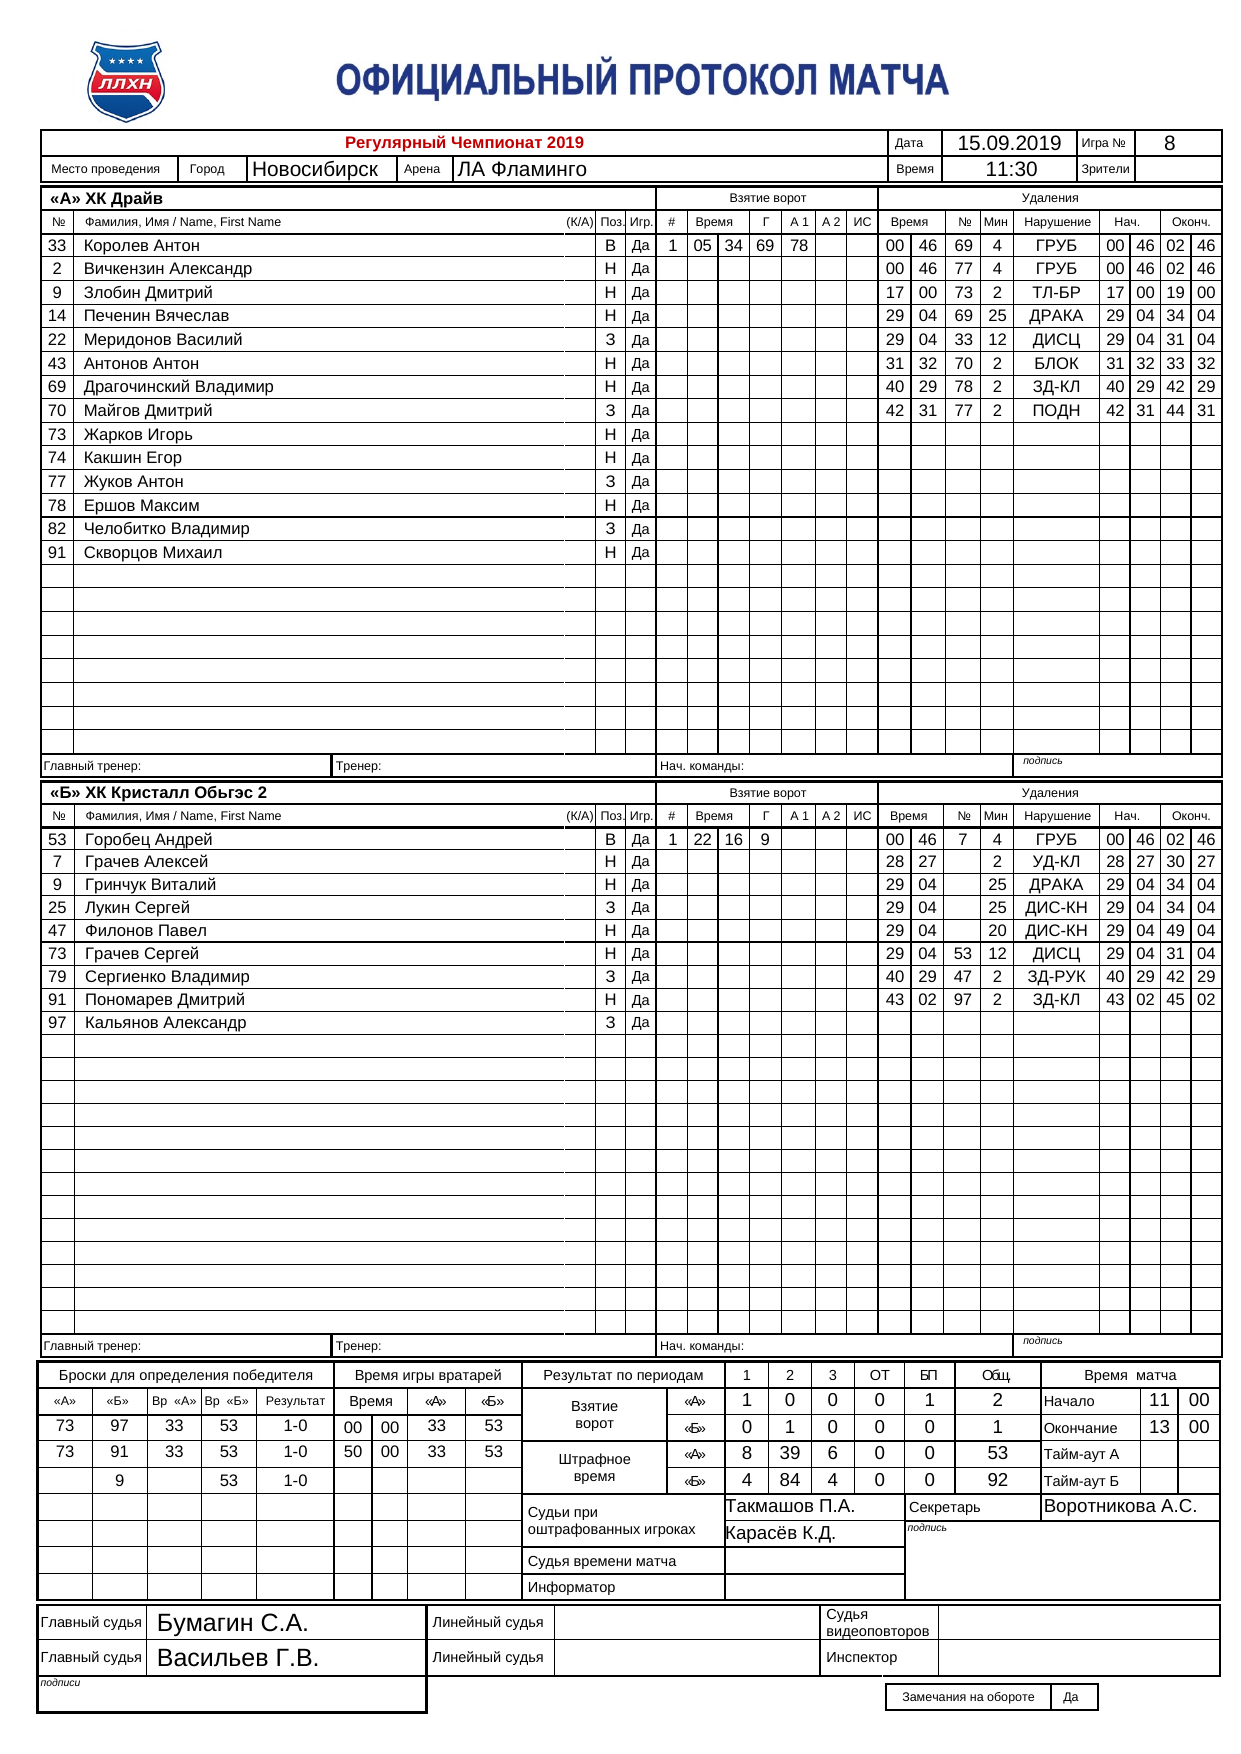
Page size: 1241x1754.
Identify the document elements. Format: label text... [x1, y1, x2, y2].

table_cell [782, 1035, 815, 1057]
table_cell 69 [946, 305, 980, 327]
table_cell ТЛ-БР [1014, 281, 1099, 303]
table_cell [750, 1081, 781, 1103]
table_cell [596, 1035, 625, 1057]
table_cell ИС [847, 805, 877, 826]
table_cell [626, 612, 655, 634]
table_cell [816, 328, 846, 351]
table_cell [1141, 1441, 1177, 1467]
table_cell [719, 281, 749, 303]
table_cell [719, 612, 749, 634]
table_cell Какшин Егор [74, 446, 564, 469]
table_cell 42 [1100, 399, 1129, 422]
table_cell [148, 1494, 201, 1520]
table_cell 04 [1131, 874, 1160, 895]
table_cell ПОДН [1014, 399, 1099, 422]
table_cell Майгов Дмитрий [74, 399, 564, 422]
table_cell 39 [769, 1442, 811, 1467]
table_cell [782, 1058, 815, 1079]
table_cell [565, 305, 595, 327]
table_cell [1161, 612, 1190, 634]
table_cell [816, 423, 846, 445]
table_cell [879, 1127, 910, 1149]
table_header Результат по периодам [523, 1363, 724, 1387]
table_header Время игры вратарей [335, 1363, 521, 1387]
table_cell [946, 683, 980, 706]
table_cell [657, 1219, 687, 1241]
table_cell [657, 707, 687, 729]
table_cell [719, 1311, 749, 1333]
table_cell [782, 399, 815, 422]
table_cell [782, 989, 815, 1011]
table_cell [981, 446, 1013, 469]
table_cell [1131, 518, 1160, 540]
table_cell 31 [879, 352, 910, 374]
table_header Броски для определения победителя [39, 1363, 333, 1387]
table_cell [1141, 1468, 1177, 1493]
table_cell [750, 257, 781, 280]
table_cell [879, 1104, 910, 1126]
table_cell [944, 1081, 980, 1103]
table_cell 04 [1131, 943, 1160, 964]
table_cell З [596, 328, 625, 351]
table_cell [1192, 518, 1221, 540]
table_cell [657, 989, 687, 1011]
table_cell [688, 305, 717, 327]
table_cell 2 [981, 399, 1013, 422]
table_cell 73 [39, 1416, 92, 1440]
table_cell [782, 376, 815, 398]
table_cell [816, 659, 846, 682]
table_cell 73 [42, 943, 74, 964]
table_cell Окончание [1042, 1415, 1140, 1440]
table_cell [782, 1242, 815, 1264]
table_cell [981, 1219, 1013, 1241]
table_cell [42, 730, 73, 753]
table_cell [1192, 1150, 1221, 1172]
table_cell [1014, 683, 1099, 706]
table_cell Да [626, 1012, 655, 1033]
table_cell # [657, 211, 687, 233]
table_cell [719, 399, 749, 422]
table_cell [847, 328, 877, 351]
table_cell [847, 989, 877, 1011]
table_cell [750, 636, 781, 658]
table_cell [1131, 1012, 1160, 1033]
table_cell Линейный судья [428, 1640, 554, 1675]
table_cell В [596, 829, 625, 849]
table_header БП [905, 1363, 954, 1387]
table_cell [1014, 1058, 1099, 1079]
table_cell [946, 446, 980, 469]
table_cell Воротникова А.С. [1042, 1495, 1219, 1520]
table_cell [657, 328, 687, 351]
table_cell [688, 612, 717, 634]
table_cell [750, 1012, 781, 1033]
table_cell [1179, 1468, 1219, 1493]
table_cell 69 [946, 235, 980, 256]
table_cell [719, 1242, 749, 1264]
table_cell [257, 1494, 333, 1520]
table_cell [944, 1219, 980, 1241]
table_cell [946, 541, 980, 564]
table_cell 29 [1100, 896, 1129, 918]
table_cell [782, 518, 815, 540]
table_cell [816, 541, 846, 564]
table_cell [879, 1012, 910, 1033]
table_cell [782, 920, 815, 941]
table_cell 84 [769, 1468, 811, 1493]
table_cell [335, 1521, 371, 1546]
table_cell [42, 1081, 74, 1103]
table_cell 53 [202, 1468, 256, 1493]
table_cell [1100, 683, 1129, 706]
table_cell [75, 1311, 564, 1333]
table_cell ЗД-КЛ [1014, 376, 1099, 398]
table_cell [1131, 446, 1160, 469]
table_cell [847, 1150, 877, 1172]
table_cell 02 [1161, 235, 1190, 256]
table_cell Нач. команды: [657, 1335, 1012, 1356]
table_cell 00 [373, 1416, 407, 1440]
table_cell [750, 588, 781, 611]
table_cell [912, 1104, 943, 1126]
table_cell «Б» [668, 1415, 724, 1440]
table_cell [657, 423, 687, 445]
table_cell [719, 470, 749, 493]
table_cell Королев Антон [74, 235, 564, 256]
table_cell [847, 683, 877, 706]
table_cell [626, 588, 655, 611]
table_cell 1-0 [257, 1416, 333, 1440]
table_cell [981, 470, 1013, 493]
table_cell 04 [912, 943, 943, 964]
table_cell 92 [956, 1468, 1040, 1493]
table_cell [816, 1058, 846, 1079]
table_cell 29 [1192, 376, 1221, 398]
table_cell Да [626, 446, 655, 469]
table_cell 8 [726, 1442, 768, 1467]
table_cell Н [596, 850, 625, 872]
table_cell [981, 1242, 1013, 1264]
table_cell [657, 943, 687, 964]
table_header Да [1052, 1685, 1097, 1709]
table_cell [879, 1219, 910, 1241]
table_cell Антонов Антон [74, 352, 564, 374]
table_cell [719, 1219, 749, 1241]
table_cell [555, 1640, 819, 1675]
table_cell [373, 1468, 407, 1493]
table_cell 7 [42, 850, 74, 872]
table_cell 25 [981, 874, 1013, 895]
table_cell [816, 612, 846, 634]
table_cell 1 [905, 1389, 954, 1413]
table_cell [816, 1173, 846, 1195]
table_cell Судья видеоповторов [821, 1606, 938, 1639]
table_cell [596, 1265, 625, 1287]
table_cell 46 [1131, 235, 1160, 256]
table_cell 4 [812, 1468, 854, 1493]
table_cell [816, 1242, 846, 1264]
table_cell [981, 1173, 1013, 1195]
table_cell [1161, 683, 1190, 706]
table_cell [565, 966, 595, 987]
table_cell [946, 494, 980, 516]
table_cell [1100, 636, 1129, 658]
table_cell [688, 1196, 717, 1218]
table_cell [657, 1196, 687, 1218]
table_cell Н [596, 376, 625, 398]
table_header «Б» ХК Кристалл Обьгэс 2 [42, 783, 655, 803]
table_cell [981, 612, 1013, 634]
table_cell 77 [42, 470, 73, 493]
table_cell 70 [946, 352, 980, 374]
table_cell [1161, 1219, 1190, 1241]
table_cell [657, 565, 687, 587]
table_cell [466, 1521, 521, 1546]
table_cell [981, 541, 1013, 564]
table_cell [719, 1288, 749, 1310]
table_cell [626, 659, 655, 682]
table_cell Нарушение [1014, 805, 1099, 826]
table_cell 43 [1100, 989, 1129, 1011]
table_cell 46 [912, 829, 943, 849]
table_cell [1100, 1311, 1129, 1333]
table_cell [782, 470, 815, 493]
table_cell 2 [981, 850, 1013, 872]
table_cell [879, 446, 910, 469]
table_cell Такмашов П.А. [726, 1495, 904, 1520]
table_cell [847, 1127, 877, 1149]
table_cell [1192, 588, 1221, 611]
table_cell 46 [1192, 829, 1221, 849]
table_cell [565, 1035, 595, 1057]
table_cell 78 [782, 235, 815, 256]
table_cell [93, 1574, 147, 1599]
table_cell [719, 1104, 749, 1126]
table_cell [726, 1548, 904, 1573]
table_cell [782, 850, 815, 872]
table_cell Н [596, 541, 625, 564]
table_cell [39, 1547, 92, 1573]
table_cell [39, 1468, 92, 1493]
table_cell [816, 281, 846, 303]
table_cell [782, 683, 815, 706]
table_cell 53 [956, 1442, 1040, 1467]
table_header Удаления [879, 188, 1221, 209]
table_cell [981, 588, 1013, 611]
table_header 8 [1136, 131, 1221, 155]
table_cell Васильев Г.В. [147, 1640, 425, 1675]
table_cell Время [688, 211, 749, 233]
table_cell [750, 920, 781, 941]
table_cell [782, 588, 815, 611]
table_cell [596, 683, 625, 706]
table_cell [946, 730, 980, 753]
table_cell [626, 683, 655, 706]
table_cell [39, 1574, 92, 1599]
table_cell 33 [946, 328, 980, 351]
table_cell [1192, 1219, 1221, 1241]
table_cell 4 [726, 1468, 768, 1493]
table_cell Нарушение [1014, 211, 1099, 233]
table_cell Да [626, 399, 655, 422]
table_cell [1131, 565, 1160, 587]
table_cell [847, 1058, 877, 1079]
table_cell 46 [1131, 257, 1160, 280]
table_cell Инспектор [821, 1640, 938, 1675]
table_cell 9 [750, 829, 781, 849]
table_cell [879, 1173, 910, 1195]
table_cell 33 [148, 1416, 201, 1440]
table_cell [42, 1104, 74, 1126]
table_cell [816, 829, 846, 849]
table_cell [688, 683, 717, 706]
table_cell [1161, 1081, 1190, 1103]
table_cell [750, 707, 781, 729]
table_cell [879, 1035, 910, 1057]
table_cell [1161, 1311, 1190, 1333]
table_cell [1014, 588, 1099, 611]
table_cell З [596, 470, 625, 493]
table_cell Да [626, 235, 655, 256]
table_cell [719, 989, 749, 1011]
table_cell [75, 1150, 564, 1172]
table_cell [782, 328, 815, 351]
table_cell 00 [1100, 829, 1129, 849]
table_cell Поз. [596, 211, 625, 233]
table_cell [373, 1521, 407, 1546]
table_cell [816, 920, 846, 941]
table_cell [42, 683, 73, 706]
table_cell Мин [981, 211, 1013, 233]
table_cell [879, 470, 910, 493]
table_cell [688, 966, 717, 987]
table_header 15.09.2019 [943, 131, 1076, 155]
table_cell [1014, 1288, 1099, 1310]
table_cell [750, 1242, 781, 1264]
table_cell [1014, 1196, 1099, 1218]
table_cell [1192, 565, 1221, 587]
table_cell [657, 1265, 687, 1287]
table_cell ДИСЦ [1014, 943, 1099, 964]
table_cell [782, 1288, 815, 1310]
table_cell [1014, 612, 1099, 634]
table_cell Вр «А» [148, 1389, 201, 1413]
table_cell Челобитко Владимир [74, 518, 564, 540]
table_cell [912, 1058, 943, 1079]
table_cell [626, 1150, 655, 1172]
table_cell [944, 850, 980, 872]
table_cell [847, 423, 877, 445]
table_cell [565, 1219, 595, 1241]
table_cell [1100, 588, 1129, 611]
table_cell [719, 494, 749, 516]
table_cell ЗД-КЛ [1014, 989, 1099, 1011]
table_cell [879, 1242, 910, 1264]
table_cell [1192, 683, 1221, 706]
table_cell [257, 1574, 333, 1599]
table_cell Н [596, 281, 625, 303]
table_cell [466, 1468, 521, 1493]
table_cell [847, 470, 877, 493]
table_cell 46 [1192, 257, 1221, 280]
table_cell [719, 1127, 749, 1149]
table_cell [657, 966, 687, 987]
table_cell подпись [906, 1522, 1219, 1599]
table_cell [626, 565, 655, 587]
table_cell [912, 494, 945, 516]
table_cell [939, 1606, 1219, 1639]
table_cell Н [596, 446, 625, 469]
table_cell [202, 1574, 256, 1599]
table_cell [1161, 1242, 1190, 1264]
table_cell [373, 1494, 407, 1520]
table_cell [879, 1058, 910, 1079]
table_cell 46 [1192, 235, 1221, 256]
table_cell [944, 1150, 980, 1172]
table_cell [782, 943, 815, 964]
table_cell [688, 281, 717, 303]
table_cell 00 [879, 257, 910, 280]
table_cell «Б» [93, 1389, 147, 1413]
table_cell 50 [335, 1441, 371, 1467]
table_cell [1014, 423, 1099, 445]
table_cell [1161, 1288, 1190, 1310]
table_cell 29 [1192, 966, 1221, 987]
table_cell (К/А) [565, 211, 595, 233]
table_cell [750, 423, 781, 445]
table_cell 42 [1161, 966, 1190, 987]
table_cell [1100, 1127, 1129, 1149]
table_cell [816, 257, 846, 280]
table_cell [816, 494, 846, 516]
table_cell [1100, 1288, 1129, 1310]
table_cell 1-0 [257, 1468, 333, 1493]
table_cell [719, 446, 749, 469]
table_cell [1179, 1441, 1219, 1467]
table_cell [782, 1219, 815, 1241]
table_cell Да [626, 494, 655, 516]
table_cell [879, 1311, 910, 1333]
table_cell [750, 352, 781, 374]
table_cell Вичкензин Александр [74, 257, 564, 280]
table_cell 12 [981, 328, 1013, 351]
table_cell [719, 850, 749, 872]
table_cell [912, 1012, 943, 1033]
table_cell [1100, 1265, 1129, 1287]
table_cell Н [596, 943, 625, 964]
table_header Регулярный Чемпионат 2019 [42, 131, 887, 155]
table_cell [750, 730, 781, 753]
table_cell 29 [879, 896, 910, 918]
table_cell [1161, 541, 1190, 564]
table_cell 53 [944, 943, 980, 964]
table_cell «Б» [668, 1468, 724, 1493]
table_cell «А» [39, 1389, 92, 1413]
table_cell 44 [1161, 399, 1190, 422]
table_cell [847, 257, 877, 280]
table_cell 33 [42, 235, 73, 256]
table_cell [816, 707, 846, 729]
table_cell Скворцов Михаил [74, 541, 564, 564]
table_cell Секретарь [906, 1495, 1040, 1520]
table_cell [847, 376, 877, 398]
table_cell [1192, 494, 1221, 516]
table_cell [75, 1196, 564, 1218]
table_cell [719, 588, 749, 611]
table_cell 02 [1161, 257, 1190, 280]
table_cell [688, 1288, 717, 1310]
table_cell [944, 1242, 980, 1264]
table_cell [1131, 1288, 1160, 1310]
table_cell [782, 966, 815, 987]
table_cell [1131, 1196, 1160, 1218]
table_cell 53 [466, 1416, 521, 1440]
table_cell [657, 494, 687, 516]
table_cell [944, 920, 980, 941]
table_cell [750, 1196, 781, 1218]
table_cell [1131, 470, 1160, 493]
table_cell [719, 565, 749, 587]
table_cell Злобин Дмитрий [74, 281, 564, 303]
table_cell [912, 1127, 943, 1149]
table_cell Да [626, 989, 655, 1011]
table_cell [981, 565, 1013, 587]
table_header Дата [889, 131, 941, 155]
table_cell [1131, 1311, 1160, 1333]
table_cell 1-0 [257, 1441, 333, 1467]
table_cell [847, 920, 877, 941]
table_cell 25 [42, 896, 74, 918]
table_cell 74 [42, 446, 73, 469]
table_cell 69 [750, 235, 781, 256]
table_cell [1161, 423, 1190, 445]
table_cell [981, 659, 1013, 682]
table_cell 2 [981, 281, 1013, 303]
table_cell [335, 1574, 371, 1599]
table_cell 04 [912, 896, 943, 918]
table_cell [42, 1288, 74, 1310]
table_cell 31 [1161, 943, 1190, 964]
table_cell Тайм-аут А [1042, 1441, 1140, 1467]
table_cell 45 [1161, 989, 1190, 1011]
table_cell [93, 1494, 147, 1520]
table_cell 0 [905, 1442, 954, 1467]
table_cell 7 [944, 829, 980, 849]
table_cell [719, 659, 749, 682]
table_cell [1192, 1104, 1221, 1126]
table_cell [782, 446, 815, 469]
table_header 3 [812, 1363, 854, 1387]
table_cell [42, 612, 73, 634]
table_cell [719, 707, 749, 729]
table_cell [981, 518, 1013, 540]
table_cell [1161, 636, 1190, 658]
table_cell 04 [912, 920, 943, 941]
table_cell 77 [946, 399, 980, 422]
table_cell [1131, 659, 1160, 682]
table_cell [883, 1677, 1220, 1681]
table_cell 1 [657, 235, 687, 256]
table_cell 04 [1192, 305, 1221, 327]
table_cell [565, 376, 595, 398]
table_cell [750, 376, 781, 398]
table_cell [750, 1288, 781, 1310]
table_cell [1192, 541, 1221, 564]
table_cell 53 [202, 1416, 256, 1440]
table_cell [847, 588, 877, 611]
table_cell [1100, 1242, 1129, 1264]
table_cell З [596, 399, 625, 422]
table_cell [565, 352, 595, 374]
table_cell [981, 1104, 1013, 1126]
table_cell (К/А) [565, 805, 595, 826]
table_cell Н [596, 494, 625, 516]
table_cell [879, 1265, 910, 1287]
table_cell [565, 328, 595, 351]
table_cell [1161, 1196, 1190, 1218]
table_cell [847, 518, 877, 540]
table_cell Время [889, 157, 941, 181]
table_cell Фамилия, Имя / Name, First Name [74, 211, 565, 233]
table_cell [42, 707, 73, 729]
table_cell Да [626, 874, 655, 895]
table_cell [1131, 1058, 1160, 1079]
table_cell 27 [912, 850, 943, 872]
table_cell А 1 [782, 211, 815, 233]
table_cell [782, 1265, 815, 1287]
table_cell ДРАКА [1014, 874, 1099, 895]
table_cell [1192, 470, 1221, 493]
table_cell «А» [668, 1442, 724, 1467]
table_cell [1192, 1196, 1221, 1218]
table_cell 05 [688, 235, 717, 256]
table_cell [688, 565, 717, 587]
table_cell 40 [879, 966, 910, 987]
table_cell [847, 850, 877, 872]
table_cell [688, 470, 717, 493]
table_cell [750, 1127, 781, 1149]
table_cell З [596, 1012, 625, 1033]
table_cell [719, 1265, 749, 1287]
table_cell БЛОК [1014, 352, 1099, 374]
table_cell [912, 1288, 943, 1310]
table_cell [688, 896, 717, 918]
table_cell Поз. [596, 805, 625, 826]
table_cell [626, 1173, 655, 1195]
table_cell 34 [1161, 896, 1190, 918]
table_cell [1014, 1219, 1099, 1241]
table_cell 02 [1131, 989, 1160, 1011]
table_cell [202, 1521, 256, 1546]
table_cell 46 [912, 235, 945, 256]
table_cell [981, 1058, 1013, 1079]
table_cell 0 [812, 1415, 854, 1440]
table_cell 04 [912, 305, 945, 327]
table_cell [1131, 423, 1160, 445]
table_cell Зрители [1078, 157, 1134, 181]
table_cell Пономарев Дмитрий [75, 989, 564, 1011]
table_cell 11 [1141, 1389, 1177, 1413]
table_cell 04 [1192, 943, 1221, 964]
table_cell подпись [1014, 755, 1221, 776]
table_cell [782, 541, 815, 564]
table_cell [816, 352, 846, 374]
table_cell [1100, 423, 1129, 445]
table_cell [1192, 1288, 1221, 1310]
table_cell [946, 565, 980, 587]
table_cell 04 [1131, 328, 1160, 351]
table_cell [657, 1081, 687, 1103]
table_cell [879, 588, 910, 611]
table_cell 00 [1179, 1389, 1219, 1413]
table_cell [944, 1104, 980, 1126]
table_cell 97 [42, 1012, 74, 1033]
table_cell Да [626, 470, 655, 493]
table_cell [657, 920, 687, 941]
table_cell [847, 1242, 877, 1264]
table_cell [847, 399, 877, 422]
table_cell [912, 1173, 943, 1195]
table_cell [565, 683, 595, 706]
table_cell [42, 588, 73, 611]
table_cell [42, 1311, 74, 1333]
table_cell [981, 730, 1013, 753]
table_cell [565, 1081, 595, 1103]
table_cell [847, 1173, 877, 1195]
table_cell 91 [93, 1441, 147, 1467]
table_cell [626, 1081, 655, 1103]
table_cell 29 [1131, 376, 1160, 398]
table_cell [42, 636, 73, 658]
table_cell [816, 588, 846, 611]
table_cell [847, 636, 877, 658]
table_cell [816, 1104, 846, 1126]
table_cell Да [626, 920, 655, 941]
table_cell 27 [1131, 850, 1160, 872]
table_cell [1014, 730, 1099, 753]
table_cell [688, 1127, 717, 1149]
table_cell [626, 707, 655, 729]
table_cell [688, 920, 717, 941]
table_cell 04 [1192, 896, 1221, 918]
table_cell Бумагин С.А. [147, 1606, 425, 1639]
table_cell 29 [1131, 966, 1160, 987]
table_cell Да [626, 328, 655, 351]
table_cell 77 [946, 257, 980, 280]
table_cell [847, 707, 877, 729]
table_cell [750, 896, 781, 918]
table_cell 70 [42, 399, 73, 422]
table_cell [1136, 157, 1221, 181]
table_cell 2 [981, 966, 1013, 987]
table_cell [782, 423, 815, 445]
table_cell [1192, 1058, 1221, 1079]
table_cell [688, 1219, 717, 1241]
table_cell 22 [42, 328, 73, 351]
table_cell [596, 1081, 625, 1103]
table_header 2 [769, 1363, 811, 1387]
table_cell 33 [148, 1441, 201, 1467]
table_cell Да [626, 281, 655, 303]
table_cell [816, 470, 846, 493]
table_cell 53 [42, 829, 74, 849]
table_cell Нач. [1100, 211, 1160, 233]
table_cell [1100, 730, 1129, 753]
table_cell [750, 565, 781, 587]
table_cell [750, 1104, 781, 1126]
table_cell [1100, 707, 1129, 729]
table_cell [816, 896, 846, 918]
table_cell Место проведения [42, 157, 177, 181]
table_cell [816, 446, 846, 469]
table_cell [565, 1311, 595, 1333]
table_header ОТ [855, 1363, 904, 1387]
table_cell [1014, 1150, 1099, 1172]
table_cell 73 [39, 1441, 92, 1467]
table_cell [847, 966, 877, 987]
table_cell [657, 1288, 687, 1310]
table_cell [946, 636, 980, 658]
table_cell [981, 1150, 1013, 1172]
table_cell Жуков Антон [74, 470, 564, 493]
table_cell [879, 636, 910, 658]
table_cell [74, 565, 564, 587]
table_cell З [596, 518, 625, 540]
table_cell [565, 1012, 595, 1033]
table_cell [879, 1150, 910, 1172]
table_cell [939, 1640, 1219, 1675]
table_cell Город [179, 157, 246, 181]
table_cell [782, 1173, 815, 1195]
table_cell 13 [1141, 1415, 1177, 1440]
table_cell 2 [981, 352, 1013, 374]
table_cell [719, 328, 749, 351]
table_cell Сергиенко Владимир [75, 966, 564, 987]
table_cell [879, 1288, 910, 1310]
table_cell [1131, 683, 1160, 706]
table_cell [912, 683, 945, 706]
table_cell [74, 612, 564, 634]
table_cell [42, 1219, 74, 1241]
table_cell [657, 1127, 687, 1149]
table_cell 47 [944, 966, 980, 987]
table_cell [816, 850, 846, 872]
table_cell 12 [981, 943, 1013, 964]
table_cell [782, 1081, 815, 1103]
table_cell Мин [981, 805, 1013, 826]
table_cell [946, 612, 980, 634]
table_cell [782, 305, 815, 327]
table_header Игра № [1078, 131, 1134, 155]
table_cell [782, 565, 815, 587]
table_cell [1014, 1104, 1099, 1126]
table_cell [719, 966, 749, 987]
table_cell [657, 636, 687, 658]
table_cell «А» [668, 1389, 724, 1413]
table_cell [75, 1104, 564, 1126]
table_cell [981, 1311, 1013, 1333]
table_cell [1099, 1682, 1220, 1711]
table_cell 40 [879, 376, 910, 398]
table_cell УД-КЛ [1014, 850, 1099, 872]
table_cell [688, 494, 717, 516]
table_cell 4 [981, 235, 1013, 256]
table_cell [657, 541, 687, 564]
table_cell [847, 1196, 877, 1218]
table_cell [719, 1150, 749, 1172]
table_cell Начало [1042, 1389, 1140, 1413]
table_cell [847, 446, 877, 469]
table_cell 43 [879, 989, 910, 1011]
table_cell [1131, 1035, 1160, 1057]
table_cell З [596, 966, 625, 987]
table_cell [42, 565, 73, 587]
table_cell Гринчук Виталий [75, 874, 564, 895]
table_cell Меридонов Василий [74, 328, 564, 351]
table_cell 00 [912, 281, 945, 303]
table_cell [1131, 1242, 1160, 1264]
table_cell [782, 730, 815, 753]
table_cell 1 [956, 1415, 1040, 1440]
table_cell 00 [879, 829, 910, 849]
table_cell [719, 1012, 749, 1033]
table_cell Да [626, 376, 655, 398]
table_cell 33 [1161, 352, 1190, 374]
table_cell 29 [879, 920, 910, 941]
table_cell 73 [946, 281, 980, 303]
table_cell [565, 612, 595, 634]
table_cell [657, 1150, 687, 1172]
table_cell [719, 257, 749, 280]
table_cell [912, 1311, 943, 1333]
table_cell [847, 612, 877, 634]
table_cell [1192, 1035, 1221, 1057]
table_cell [626, 1058, 655, 1079]
table_cell [565, 1242, 595, 1264]
table_cell [1161, 494, 1190, 516]
table_cell [657, 1035, 687, 1057]
table_cell [782, 1311, 815, 1333]
table_cell [657, 683, 687, 706]
table_cell [626, 1104, 655, 1126]
table_cell [657, 446, 687, 469]
table_cell [847, 943, 877, 964]
table_cell [750, 446, 781, 469]
table_cell подписи [39, 1677, 425, 1711]
table_cell [750, 1265, 781, 1287]
table_cell 1 [769, 1415, 811, 1440]
table_cell [408, 1547, 465, 1573]
table_cell [847, 565, 877, 587]
table_cell 02 [1161, 829, 1190, 849]
table_cell 97 [944, 989, 980, 1011]
table_cell [688, 874, 717, 895]
table_cell [750, 494, 781, 516]
table_cell Г [750, 211, 781, 233]
table_cell [782, 1127, 815, 1149]
table_cell [657, 281, 687, 303]
table_cell [912, 1196, 943, 1218]
table_cell № [946, 211, 980, 233]
table_cell [750, 612, 781, 634]
table_cell [719, 518, 749, 540]
table_cell [565, 943, 595, 964]
table_cell 29 [1100, 305, 1129, 327]
table_cell [565, 920, 595, 941]
table_cell [1131, 1104, 1160, 1126]
table_cell [148, 1574, 201, 1599]
table_cell [657, 1311, 687, 1333]
picture [5, 28, 1179, 129]
table_cell [782, 612, 815, 634]
table_cell [879, 423, 910, 445]
table_cell [1014, 565, 1099, 587]
table_cell [912, 659, 945, 682]
table_cell 9 [42, 281, 73, 303]
table_cell [782, 896, 815, 918]
table_cell [596, 1173, 625, 1195]
table_cell 46 [912, 257, 945, 280]
table_cell Главный судья [39, 1640, 146, 1675]
table_cell Игр. [626, 211, 655, 233]
table_cell [657, 850, 687, 872]
table_cell Н [596, 352, 625, 374]
table_cell 34 [1161, 874, 1190, 895]
table_cell [688, 943, 717, 964]
table_cell 22 [688, 829, 717, 849]
table_cell Г [750, 805, 781, 826]
table_cell [335, 1494, 371, 1520]
table_cell 9 [93, 1468, 147, 1493]
table_cell [1131, 1150, 1160, 1172]
table_cell Штрафное время [523, 1442, 666, 1493]
table_cell [39, 1521, 92, 1546]
table_cell [657, 1058, 687, 1079]
table_cell 78 [946, 376, 980, 398]
table_cell Время [879, 211, 945, 233]
table_cell 31 [1161, 328, 1190, 351]
table_cell 04 [1131, 920, 1160, 941]
table_cell [879, 541, 910, 564]
table_cell Грачев Алексей [75, 850, 564, 872]
table_cell Игр. [626, 805, 655, 826]
table_cell [335, 1468, 371, 1493]
table_cell [565, 399, 595, 422]
table_cell [565, 829, 595, 849]
table_cell 14 [42, 305, 73, 327]
table_cell Н [596, 423, 625, 445]
table_cell [565, 896, 595, 918]
table_cell [1014, 446, 1099, 469]
table_cell [847, 1311, 877, 1333]
table_cell [565, 1150, 595, 1172]
table_cell [1161, 730, 1190, 753]
table_cell [816, 1196, 846, 1218]
table_cell ДРАКА [1014, 305, 1099, 327]
table_cell [1161, 1173, 1190, 1195]
table_cell [1100, 1104, 1129, 1126]
table_cell [1100, 1219, 1129, 1241]
table_cell [946, 588, 980, 611]
table_cell [816, 1127, 846, 1149]
table_header Общ. [956, 1363, 1040, 1387]
table_cell [816, 1081, 846, 1103]
table_cell [1100, 446, 1129, 469]
table_cell [847, 874, 877, 895]
table_cell 42 [1161, 376, 1190, 398]
table_cell [847, 541, 877, 564]
table_cell [565, 1196, 595, 1218]
table_cell [42, 1196, 74, 1218]
table_cell [1161, 565, 1190, 587]
table_cell [626, 1196, 655, 1218]
table_cell А 2 [816, 211, 846, 233]
table_cell [1014, 1173, 1099, 1195]
table_cell Вр «Б» [202, 1389, 256, 1413]
table_cell [565, 850, 595, 872]
table_cell [879, 518, 910, 540]
table_cell [750, 399, 781, 422]
table_cell «А» [408, 1389, 465, 1413]
table_cell [782, 1104, 815, 1126]
table_cell Н [596, 920, 625, 941]
table_cell [565, 281, 595, 303]
table_cell 46 [1131, 829, 1160, 849]
table_cell 29 [1100, 874, 1129, 895]
table_cell [1192, 1311, 1221, 1333]
table_cell [912, 541, 945, 564]
table_cell [1131, 541, 1160, 564]
table_cell [596, 1058, 625, 1079]
table_cell [565, 1127, 595, 1149]
table_cell Время [688, 805, 749, 826]
table_cell [750, 966, 781, 987]
table_cell [1192, 1242, 1221, 1264]
table_cell [782, 257, 815, 280]
table_cell [688, 541, 717, 564]
table_cell [719, 683, 749, 706]
table_cell [657, 518, 687, 540]
table_cell 73 [42, 423, 73, 445]
table_cell [981, 707, 1013, 729]
table_cell Тайм-аут Б [1042, 1468, 1140, 1493]
table_cell Главный тренер: [42, 1335, 330, 1356]
table_cell [1100, 565, 1129, 587]
table_cell [565, 1173, 595, 1195]
table_cell [719, 1196, 749, 1218]
table_cell [847, 1265, 877, 1287]
table_cell [847, 1219, 877, 1241]
table_cell Судья времени матча [523, 1548, 724, 1573]
table_cell Да [626, 896, 655, 918]
table_cell [1192, 730, 1221, 753]
table_cell [981, 423, 1013, 445]
table_cell [944, 1035, 980, 1057]
table_cell [912, 518, 945, 540]
table_cell [1014, 541, 1099, 564]
table_cell [879, 1196, 910, 1218]
table_cell [816, 235, 846, 256]
table_cell 32 [1131, 352, 1160, 374]
table_cell [847, 1104, 877, 1126]
table_cell № [42, 211, 73, 233]
table_cell 4 [981, 257, 1013, 280]
table_cell [1014, 1081, 1099, 1103]
table_cell [912, 423, 945, 445]
table_cell [75, 1265, 564, 1287]
table_cell [657, 470, 687, 493]
table_cell Лукин Сергей [75, 896, 564, 918]
table_cell Линейный судья [428, 1606, 554, 1639]
table_cell [688, 352, 717, 374]
table_cell [596, 730, 625, 753]
table_cell [688, 636, 717, 658]
table_cell [565, 989, 595, 1011]
table_cell 28 [1100, 850, 1129, 872]
table_cell 16 [719, 829, 749, 849]
table_cell Ершов Максим [74, 494, 564, 516]
table_cell Жарков Игорь [74, 423, 564, 445]
table_cell [750, 874, 781, 895]
table_cell [782, 829, 815, 849]
table_cell [42, 1242, 74, 1264]
table_cell [1100, 494, 1129, 516]
table_cell [782, 494, 815, 516]
table_cell 2 [981, 989, 1013, 1011]
table_cell [1100, 1035, 1129, 1057]
table_cell [1192, 707, 1221, 729]
table_cell [1161, 1058, 1190, 1079]
table_cell [688, 1012, 717, 1033]
table_cell [565, 257, 595, 280]
table_cell [565, 423, 595, 445]
table_cell [981, 1081, 1013, 1103]
table_cell [912, 1242, 943, 1264]
table_cell [657, 588, 687, 611]
table_cell [565, 1288, 595, 1310]
table_cell 00 [373, 1441, 407, 1467]
table_cell [816, 1035, 846, 1057]
table_cell [202, 1494, 256, 1520]
table_cell [688, 1242, 717, 1264]
table_cell [981, 636, 1013, 658]
table_cell Тренер: [333, 1335, 655, 1356]
table_cell [750, 470, 781, 493]
table_cell [816, 636, 846, 658]
table_cell [782, 874, 815, 895]
table_cell 33 [408, 1441, 465, 1467]
table_cell [912, 565, 945, 587]
table_cell [688, 518, 717, 540]
table_cell [782, 352, 815, 374]
table_cell [626, 1219, 655, 1241]
table_cell [688, 257, 717, 280]
table_cell [657, 730, 687, 753]
table_cell № [42, 805, 74, 826]
table_cell [565, 470, 595, 493]
table_cell 9 [42, 874, 74, 895]
table_cell 17 [879, 281, 910, 303]
table_cell [847, 1012, 877, 1033]
table_cell 02 [1192, 989, 1221, 1011]
table_cell [596, 588, 625, 611]
table_cell 78 [42, 494, 73, 516]
table_cell [596, 612, 625, 634]
table_cell [257, 1547, 333, 1573]
table_cell [912, 730, 945, 753]
table_cell [719, 376, 749, 398]
table_cell [1131, 612, 1160, 634]
table_cell [981, 683, 1013, 706]
table_cell [879, 659, 910, 682]
table_cell [148, 1547, 201, 1573]
table_cell 19 [1161, 281, 1190, 303]
table_cell 00 [335, 1416, 371, 1440]
table_cell [688, 1035, 717, 1057]
table_cell Главный тренер: [42, 755, 330, 776]
table_cell 04 [1131, 305, 1160, 327]
table_cell [428, 1677, 882, 1711]
table_cell 29 [912, 376, 945, 398]
table_cell [912, 1035, 943, 1057]
table_cell Горобец Андрей [75, 829, 564, 849]
table_cell [1131, 707, 1160, 729]
table_cell 0 [855, 1442, 904, 1467]
table_cell [879, 565, 910, 587]
table_cell [816, 1288, 846, 1310]
table_cell [750, 943, 781, 964]
table_cell [74, 683, 564, 706]
table_cell [912, 636, 945, 658]
table_cell [719, 352, 749, 374]
table_cell [565, 874, 595, 895]
table_cell [1131, 1127, 1160, 1149]
table_cell 53 [202, 1441, 256, 1467]
table_cell [912, 588, 945, 611]
table_cell [816, 1150, 846, 1172]
table_cell [782, 636, 815, 658]
table_cell Время [879, 805, 943, 826]
table_cell 97 [93, 1416, 147, 1440]
table_cell [688, 446, 717, 469]
table_cell [74, 707, 564, 729]
table_cell [688, 707, 717, 729]
table_cell [1100, 1012, 1129, 1033]
table_header Время матча [1042, 1363, 1219, 1387]
table_cell [466, 1494, 521, 1520]
table_cell [847, 305, 877, 327]
table_cell [1161, 707, 1190, 729]
table_cell [688, 423, 717, 445]
table_cell [1014, 1311, 1099, 1333]
table_cell 0 [905, 1415, 954, 1440]
table_cell [555, 1606, 819, 1639]
table_cell [596, 659, 625, 682]
table_cell [1100, 541, 1129, 564]
table_cell 04 [1192, 328, 1221, 351]
table_cell Оконч. [1161, 805, 1221, 826]
table_cell [816, 874, 846, 895]
table_cell [944, 1012, 980, 1033]
table_header 1 [726, 1363, 768, 1387]
table_cell [782, 1150, 815, 1172]
table_cell Да [626, 518, 655, 540]
table_cell 29 [879, 305, 910, 327]
table_cell 32 [1192, 352, 1221, 374]
table_cell Информатор [523, 1575, 724, 1599]
table_cell 31 [1100, 352, 1129, 374]
table_cell [1161, 518, 1190, 540]
table_cell [1192, 1173, 1221, 1195]
table_cell [688, 850, 717, 872]
table_cell [626, 1311, 655, 1333]
table_cell Да [626, 305, 655, 327]
table_cell [408, 1494, 465, 1520]
table_cell [1161, 1127, 1190, 1149]
table_cell [879, 612, 910, 634]
table_cell [565, 1104, 595, 1126]
table_header Взятие ворот [657, 188, 877, 209]
table_cell ДИСЦ [1014, 328, 1099, 351]
table_cell [565, 730, 595, 753]
table_cell 20 [981, 920, 1013, 941]
table_cell [816, 565, 846, 587]
table_cell [42, 1173, 74, 1195]
table_cell [719, 1035, 749, 1057]
table_cell 0 [855, 1415, 904, 1440]
table_cell [74, 588, 564, 611]
table_cell Судьи при оштрафованных игроках [523, 1495, 724, 1546]
table_cell [944, 896, 980, 918]
table_cell [657, 896, 687, 918]
table_cell 31 [1131, 399, 1160, 422]
table_cell [847, 730, 877, 753]
table_cell 43 [42, 352, 73, 374]
table_cell [816, 1012, 846, 1033]
table_cell [75, 1242, 564, 1264]
table_cell [74, 730, 564, 753]
table_cell Н [596, 257, 625, 280]
table_cell [373, 1574, 407, 1599]
table_cell [719, 1058, 749, 1079]
table_cell [1131, 1081, 1160, 1103]
table_cell В [596, 235, 625, 256]
table_cell Да [626, 541, 655, 564]
table_cell [750, 1058, 781, 1079]
table_cell [782, 707, 815, 729]
table_cell [626, 636, 655, 658]
table_cell [1100, 659, 1129, 682]
table_cell ЛА Фламинго [454, 157, 887, 181]
table_cell [847, 494, 877, 516]
table_cell [408, 1574, 465, 1599]
table_cell [596, 1242, 625, 1264]
table_cell Н [596, 305, 625, 327]
table_cell Драгочинский Владимир [74, 376, 564, 398]
table_cell подпись [1014, 1335, 1221, 1356]
table_cell [1161, 446, 1190, 469]
table_cell Да [626, 850, 655, 872]
table_cell [719, 636, 749, 658]
table_cell 91 [42, 541, 73, 564]
table_cell [879, 494, 910, 516]
table_cell Арена [398, 157, 452, 181]
table_cell [1161, 1012, 1190, 1033]
table_cell 0 [812, 1389, 854, 1413]
table_cell 17 [1100, 281, 1129, 303]
table_cell [1192, 1265, 1221, 1287]
table_cell 0 [855, 1468, 904, 1493]
table_cell [750, 305, 781, 327]
table_cell [596, 1150, 625, 1172]
table_cell [750, 1150, 781, 1172]
table_cell [75, 1081, 564, 1103]
table_cell [148, 1468, 201, 1493]
table_cell [74, 659, 564, 682]
table_cell Фамилия, Имя / Name, First Name [75, 805, 565, 826]
table_cell А 2 [816, 805, 846, 826]
table_cell [944, 874, 980, 895]
table_cell [750, 518, 781, 540]
table_cell 0 [855, 1389, 904, 1413]
table_cell 29 [879, 943, 910, 964]
table_cell [1192, 659, 1221, 682]
table_cell [626, 1127, 655, 1149]
table_cell [75, 1127, 564, 1149]
table_cell Результат [257, 1389, 333, 1413]
table_cell [816, 1311, 846, 1333]
table_cell [93, 1547, 147, 1573]
table_cell [750, 1219, 781, 1241]
table_header Удаления [879, 783, 1221, 803]
table_cell 33 [408, 1416, 465, 1440]
table_cell [816, 1219, 846, 1241]
table_cell Н [596, 874, 625, 895]
table_cell Главный судья [39, 1606, 146, 1639]
table_cell 29 [879, 328, 910, 351]
table_cell [816, 966, 846, 987]
table_cell [847, 235, 877, 256]
table_cell [912, 470, 945, 493]
table_cell [657, 874, 687, 895]
table_cell 04 [1192, 874, 1221, 895]
table_cell [1131, 1173, 1160, 1195]
table_cell [912, 612, 945, 634]
table_cell [1131, 1265, 1160, 1287]
table_cell 53 [466, 1441, 521, 1467]
table_cell [1131, 588, 1160, 611]
table_cell 04 [912, 874, 943, 895]
table_cell [565, 636, 595, 658]
table_cell [688, 376, 717, 398]
table_cell [912, 446, 945, 469]
table_cell [946, 707, 980, 729]
table_cell [946, 470, 980, 493]
table_cell [1192, 636, 1221, 658]
table_cell [944, 1058, 980, 1079]
table_cell [42, 1150, 74, 1172]
table_cell 29 [1100, 920, 1129, 941]
table_cell 29 [1100, 328, 1129, 351]
table_cell [42, 1035, 74, 1057]
table_cell Новосибирск [248, 157, 396, 181]
table_cell [688, 399, 717, 422]
table_cell [750, 328, 781, 351]
table_cell 25 [981, 305, 1013, 327]
table_cell [565, 565, 595, 587]
table_cell А 1 [782, 805, 815, 826]
table_cell [1014, 1265, 1099, 1287]
table_cell Время [335, 1389, 407, 1413]
table_cell [719, 920, 749, 941]
table_cell [596, 1219, 625, 1241]
table_cell 00 [1100, 235, 1129, 256]
table_cell [1014, 636, 1099, 658]
table_cell [750, 683, 781, 706]
table_cell [847, 896, 877, 918]
table_cell [657, 659, 687, 682]
table_cell [1100, 470, 1129, 493]
table_cell [335, 1547, 371, 1573]
table_cell [657, 1173, 687, 1195]
table_cell 49 [1161, 920, 1190, 941]
table_cell [1131, 494, 1160, 516]
table_cell [1192, 1127, 1221, 1149]
table_cell [565, 588, 595, 611]
table_cell [944, 1265, 980, 1287]
table_cell [688, 1311, 717, 1333]
table_cell ГРУБ [1014, 235, 1099, 256]
table_cell [981, 1035, 1013, 1057]
table_cell 04 [912, 328, 945, 351]
table_cell 91 [42, 989, 74, 1011]
table_cell [1100, 1058, 1129, 1079]
table_cell 0 [905, 1468, 954, 1493]
table_cell [596, 1127, 625, 1149]
table_cell 6 [812, 1442, 854, 1467]
table_cell [750, 850, 781, 872]
table_cell [1192, 446, 1221, 469]
table_cell [847, 1288, 877, 1310]
table_cell 2 [956, 1389, 1040, 1413]
table_cell [981, 1012, 1013, 1033]
table_cell [1100, 612, 1129, 634]
table_cell [596, 1288, 625, 1310]
table_cell [719, 730, 749, 753]
table_cell [719, 943, 749, 964]
table_cell 0 [726, 1415, 768, 1440]
table_cell [657, 305, 687, 327]
table_cell [657, 399, 687, 422]
table_cell [912, 707, 945, 729]
table_cell [1014, 1035, 1099, 1057]
table_header Замечания на обороте [887, 1685, 1050, 1709]
table_cell 28 [879, 850, 910, 872]
table_cell Да [626, 423, 655, 445]
table_cell [847, 1035, 877, 1057]
table_cell 31 [1192, 399, 1221, 422]
table_cell [1161, 470, 1190, 493]
table_cell [565, 446, 595, 469]
table_cell 42 [879, 399, 910, 422]
table_cell ЗД-РУК [1014, 966, 1099, 987]
table_cell [1014, 1242, 1099, 1264]
table_cell ГРУБ [1014, 829, 1099, 849]
table_cell [75, 1219, 564, 1241]
table_cell [879, 1081, 910, 1103]
table_cell [816, 683, 846, 706]
table_header Взятие ворот [657, 783, 877, 803]
table_cell [657, 1104, 687, 1126]
table_cell ДИС-КН [1014, 896, 1099, 918]
table_cell 2 [42, 257, 73, 280]
table_cell 31 [912, 399, 945, 422]
table_cell [626, 1242, 655, 1264]
table_cell 00 [1131, 281, 1160, 303]
table_cell 00 [1179, 1415, 1219, 1440]
table_cell [657, 352, 687, 374]
table_cell [1014, 518, 1099, 540]
table_cell [719, 896, 749, 918]
table_cell [1014, 1127, 1099, 1149]
table_cell З [596, 896, 625, 918]
table_cell Да [626, 257, 655, 280]
table_cell Тренер: [333, 755, 655, 776]
table_cell [981, 1196, 1013, 1218]
table_cell ДИС-КН [1014, 920, 1099, 941]
table_cell Печенин Вячеслав [74, 305, 564, 327]
table_cell [1192, 423, 1221, 445]
table_cell [847, 281, 877, 303]
table_cell [946, 423, 980, 445]
table_cell [596, 707, 625, 729]
table_cell [847, 352, 877, 374]
table_cell 00 [879, 235, 910, 256]
table_cell [42, 1058, 74, 1079]
table_cell Да [626, 352, 655, 374]
table_cell [944, 1127, 980, 1149]
table_cell [944, 1196, 980, 1218]
table_cell [565, 541, 595, 564]
table_cell 11:30 [943, 157, 1076, 181]
table_cell [1161, 1150, 1190, 1172]
table_cell [1014, 707, 1099, 729]
table_cell [408, 1521, 465, 1546]
table_cell [565, 659, 595, 682]
table_cell [944, 1173, 980, 1195]
table_cell [75, 1288, 564, 1310]
table_cell [847, 829, 877, 849]
table_cell [688, 588, 717, 611]
table_cell 04 [1192, 920, 1221, 941]
table_cell [74, 636, 564, 658]
table_cell [1161, 1265, 1190, 1287]
table_cell [565, 494, 595, 516]
table_cell [466, 1547, 521, 1573]
table_cell [596, 1104, 625, 1126]
table_cell [688, 730, 717, 753]
table_cell [847, 1081, 877, 1103]
table_cell [782, 1196, 815, 1218]
table_cell [1161, 1035, 1190, 1057]
table_cell [719, 1173, 749, 1195]
table_cell [1192, 1081, 1221, 1103]
table_cell [1014, 494, 1099, 516]
table_cell [688, 1058, 717, 1079]
table_cell № [944, 805, 980, 826]
table_cell Да [626, 829, 655, 849]
table_cell [912, 1081, 943, 1103]
table_cell [688, 328, 717, 351]
table_cell [719, 541, 749, 564]
table_cell [1014, 470, 1099, 493]
table_cell [981, 1288, 1013, 1310]
table_cell 79 [42, 966, 74, 987]
table_cell 27 [1192, 850, 1221, 872]
table_cell 02 [912, 989, 943, 1011]
table_cell [750, 281, 781, 303]
table_cell [944, 1311, 980, 1333]
table_cell 40 [1100, 966, 1129, 987]
table_cell [782, 281, 815, 303]
table_cell [750, 1035, 781, 1057]
table_cell [565, 707, 595, 729]
table_cell Нач. команды: [657, 755, 1012, 776]
table_cell # [657, 805, 687, 826]
table_cell [726, 1575, 904, 1599]
table_cell 34 [1161, 305, 1190, 327]
table_cell [816, 943, 846, 964]
table_cell 69 [42, 376, 73, 398]
table_cell [688, 989, 717, 1011]
table_cell [565, 235, 595, 256]
table_cell 0 [769, 1389, 811, 1413]
table_cell [719, 1081, 749, 1103]
table_cell 30 [1161, 850, 1190, 872]
table_cell [946, 659, 980, 682]
table_cell [565, 518, 595, 540]
table_cell [750, 1311, 781, 1333]
table_cell [912, 1219, 943, 1241]
table_cell 25 [981, 896, 1013, 918]
table_cell [39, 1494, 92, 1520]
table_cell [1192, 612, 1221, 634]
table_cell [688, 1265, 717, 1287]
table_cell [816, 399, 846, 422]
table_cell [750, 1173, 781, 1195]
table_cell [1014, 1012, 1099, 1033]
table_cell [596, 636, 625, 658]
table_cell [42, 659, 73, 682]
table_cell [565, 1058, 595, 1079]
table_cell 4 [981, 829, 1013, 849]
table_cell [626, 1288, 655, 1310]
table_cell [688, 1081, 717, 1103]
table_cell [816, 989, 846, 1011]
table_cell [93, 1521, 147, 1546]
table_cell Да [626, 943, 655, 964]
table_cell 04 [1131, 896, 1160, 918]
table_cell 29 [1100, 943, 1129, 964]
table_cell Филонов Павел [75, 920, 564, 941]
table_cell [847, 659, 877, 682]
table_cell [42, 1127, 74, 1149]
table_cell [596, 1311, 625, 1333]
table_cell [912, 1150, 943, 1172]
table_cell [373, 1547, 407, 1573]
table_cell [1161, 588, 1190, 611]
table_cell 00 [1100, 257, 1129, 280]
table_cell 1 [657, 829, 687, 849]
table_cell [202, 1547, 256, 1573]
table_cell [816, 730, 846, 753]
table_cell 00 [1192, 281, 1221, 303]
table_cell 47 [42, 920, 74, 941]
table_cell [1014, 659, 1099, 682]
table_cell 40 [1100, 376, 1129, 398]
table_cell [912, 1265, 943, 1287]
table_cell «Б » [466, 1389, 521, 1413]
table_cell [719, 423, 749, 445]
table_cell [816, 1265, 846, 1287]
table_cell [816, 305, 846, 327]
table_cell 34 [719, 235, 749, 256]
table_cell [42, 1265, 74, 1287]
table_cell [75, 1173, 564, 1195]
table_cell [816, 376, 846, 398]
table_cell [879, 730, 910, 753]
table_cell [408, 1468, 465, 1493]
table_cell [148, 1521, 201, 1546]
table_cell Нач. [1100, 805, 1160, 826]
table_cell [565, 1265, 595, 1287]
table_cell [879, 707, 910, 729]
table_cell [719, 874, 749, 895]
table_cell [1161, 1104, 1190, 1126]
table_cell [688, 1150, 717, 1172]
table_cell [1161, 659, 1190, 682]
table_cell [75, 1058, 564, 1079]
table_cell [1131, 1219, 1160, 1241]
table_cell [626, 1035, 655, 1057]
table_cell [596, 1196, 625, 1218]
table_cell [750, 989, 781, 1011]
table_cell [657, 257, 687, 280]
table_cell ИС [847, 211, 877, 233]
table_cell [657, 612, 687, 634]
table_cell 82 [42, 518, 73, 540]
table_cell [782, 1012, 815, 1033]
table_cell [946, 518, 980, 540]
table_cell [626, 730, 655, 753]
table_cell [816, 518, 846, 540]
table_cell ГРУБ [1014, 257, 1099, 280]
table_cell [626, 1265, 655, 1287]
table_header «А» ХК Драйв [42, 188, 655, 209]
table_cell [1131, 730, 1160, 753]
table_cell [688, 1104, 717, 1126]
table_cell [981, 494, 1013, 516]
table_cell [879, 683, 910, 706]
table_cell Кальянов Александр [75, 1012, 564, 1033]
table_cell [719, 305, 749, 327]
table_cell [657, 1012, 687, 1033]
table_cell [657, 376, 687, 398]
table_cell [1100, 518, 1129, 540]
table_cell [1192, 1012, 1221, 1033]
table_cell [1131, 636, 1160, 658]
table_cell 32 [912, 352, 945, 374]
table_cell Оконч. [1161, 211, 1221, 233]
table_cell Да [626, 966, 655, 987]
table_cell [75, 1035, 564, 1057]
table_cell [1100, 1150, 1129, 1172]
table_cell Грачев Сергей [75, 943, 564, 964]
table_cell [688, 659, 717, 682]
table_cell [750, 541, 781, 564]
table_cell [750, 659, 781, 682]
table_cell [1100, 1081, 1129, 1103]
table_cell [688, 1173, 717, 1195]
table_cell [944, 1288, 980, 1310]
table_cell [466, 1574, 521, 1599]
table_cell 29 [879, 874, 910, 895]
table_cell [981, 1127, 1013, 1149]
table_cell 29 [912, 966, 943, 987]
table_cell [782, 659, 815, 682]
table_cell [1100, 1196, 1129, 1218]
table_cell [981, 1265, 1013, 1287]
table_cell 2 [981, 376, 1013, 398]
table_cell [657, 1242, 687, 1264]
table_cell Н [596, 989, 625, 1011]
table_cell [257, 1521, 333, 1546]
table_cell Карасёв К.Д. [726, 1521, 904, 1546]
table_cell [1100, 1173, 1129, 1195]
table_cell 1 [726, 1389, 768, 1413]
table_cell [596, 565, 625, 587]
table_cell Взятие ворот [523, 1389, 666, 1440]
